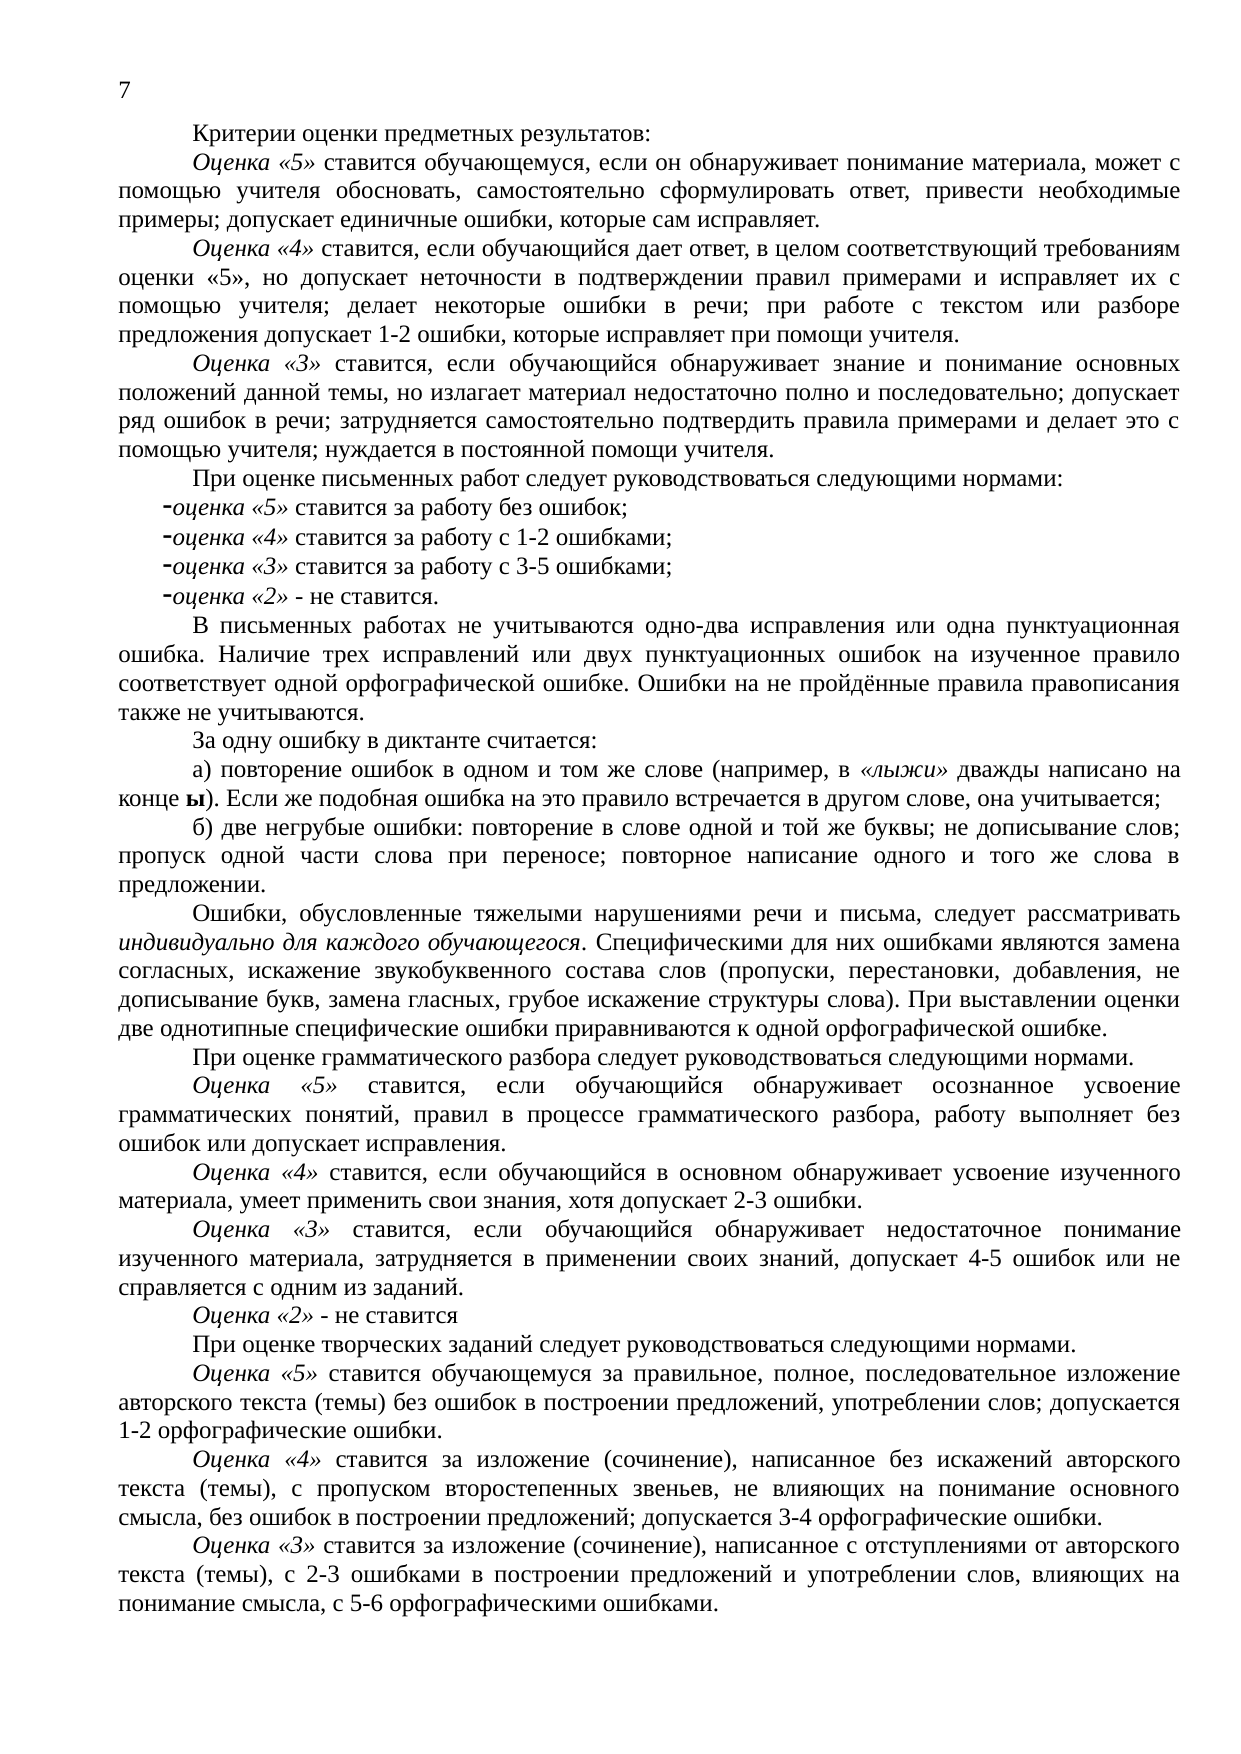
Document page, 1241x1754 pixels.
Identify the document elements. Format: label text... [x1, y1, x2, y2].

text При оценке письменных работ следует руководствоваться следующими нормами: [118, 463, 1181, 492]
text а) повторение ошибок в одном и том же слове (например, в «лыжи» дважды написано на конце ы). Если же подобная ошибка на это правило встречается в другом слове, она учитывается; [118, 754, 1181, 812]
text Критерии оценки предметных результатов: [118, 118, 1181, 147]
list оценка «2» - не ставится. [118, 581, 1181, 611]
text В письменных работах не учитываются одно-два исправления или одна пунктуационная ошибка. Наличие трех исправлений или двух пунктуационных ошибок на изученное правило соответствует одной орфографической ошибке. Ошибки на не пройдённые правила правописания также не учитываются. [118, 611, 1181, 726]
text Оценка «4» ставится за изложение (сочинение), написанное без искажений авторского текста (темы), с пропуском второстепенных звеньев, не влияющих на понимание основного смысла, без ошибок в построении предложений; допускается 3-4 орфографические ошибки. [118, 1444, 1181, 1531]
text Оценка «3» ставится, если обучающийся обнаруживает знание и понимание основных положений данной темы, но излагает материал недостаточно полно и последовательно; допускает ряд ошибок в речи; затрудняется самостоятельно подтвердить правила примерами и делает это с помощью учителя; нуждается в постоянной помощи учителя. [118, 348, 1181, 463]
text При оценке творческих заданий следует руководствоваться следующими нормами. [118, 1329, 1181, 1358]
list оценка «3» ставится за работу с 3-5 ошибками; [118, 551, 1181, 581]
text При оценке грамматического разбора следует руководствоваться следующими нормами. [118, 1042, 1181, 1071]
text За одну ошибку в диктанте считается: [118, 726, 1181, 754]
text Оценка «3» ставится, если обучающийся обнаруживает недостаточное понимание изученного материала, затрудняется в применении своих знаний, допускает 4-5 ошибок или не справляется с одним из заданий. [118, 1214, 1181, 1301]
text Оценка «5» ставится, если обучающийся обнаруживает осознанное усвоение грамматических понятий, правил в процессе грамматического разбора, работу выполняет без ошибок или допускает исправления. [118, 1071, 1181, 1157]
text Ошибки, обусловленные тяжелыми нарушениями речи и письма, следует рассматривать индивидуально для каждого обучающегося. Специфическими для них ошибками являются замена согласных, искажение звукобуквенного состава слов (пропуски, перестановки, добавления, не дописывание букв, замена гласных, грубое искажение структуры слова). При выставлении оценки две однотипные специфические ошибки приравниваются к одной орфографической ошибке. [118, 898, 1181, 1042]
list оценка «5» ставится за работу без ошибок; [118, 492, 1181, 522]
text Оценка «4» ставится, если обучающийся дает ответ, в целом соответствующий требованиям оценки «5», но допускает неточности в подтверждении правил примерами и исправляет их с помощью учителя; делает некоторые ошибки в речи; при работе с текстом или разборе предложения допускает 1-2 ошибки, которые исправляет при помощи учителя. [118, 233, 1181, 348]
text Оценка «3» ставится за изложение (сочинение), написанное с отступлениями от авторского текста (темы), с 2-3 ошибками в построении предложений и употреблении слов, влияющих на понимание смысла, с 5-6 орфографическими ошибками. [118, 1531, 1181, 1617]
text Оценка «5» ставится обучающемуся за правильное, полное, последовательное изложение авторского текста (темы) без ошибок в построении предложений, употреблении слов; допускается 1-2 орфографические ошибки. [118, 1358, 1181, 1444]
text Оценка «2» - не ставится [118, 1301, 1181, 1329]
list оценка «4» ставится за работу с 1-2 ошибками; [118, 522, 1181, 551]
text б) две негрубые ошибки: повторение в слове одной и той же буквы; не дописывание слов; пропуск одной части слова при переносе; повторное написание одного и того же слова в предложении. [118, 812, 1181, 898]
text Оценка «5» ставится обучающемуся, если он обнаруживает понимание материала, может с помощью учителя обосновать, самостоятельно сформулировать ответ, привести необходимые примеры; допускает единичные ошибки, которые сам исправляет. [118, 147, 1181, 233]
text Оценка «4» ставится, если обучающийся в основном обнаруживает усвоение изученного материала, умеет применить свои знания, хотя допускает 2-3 ошибки. [118, 1157, 1181, 1214]
